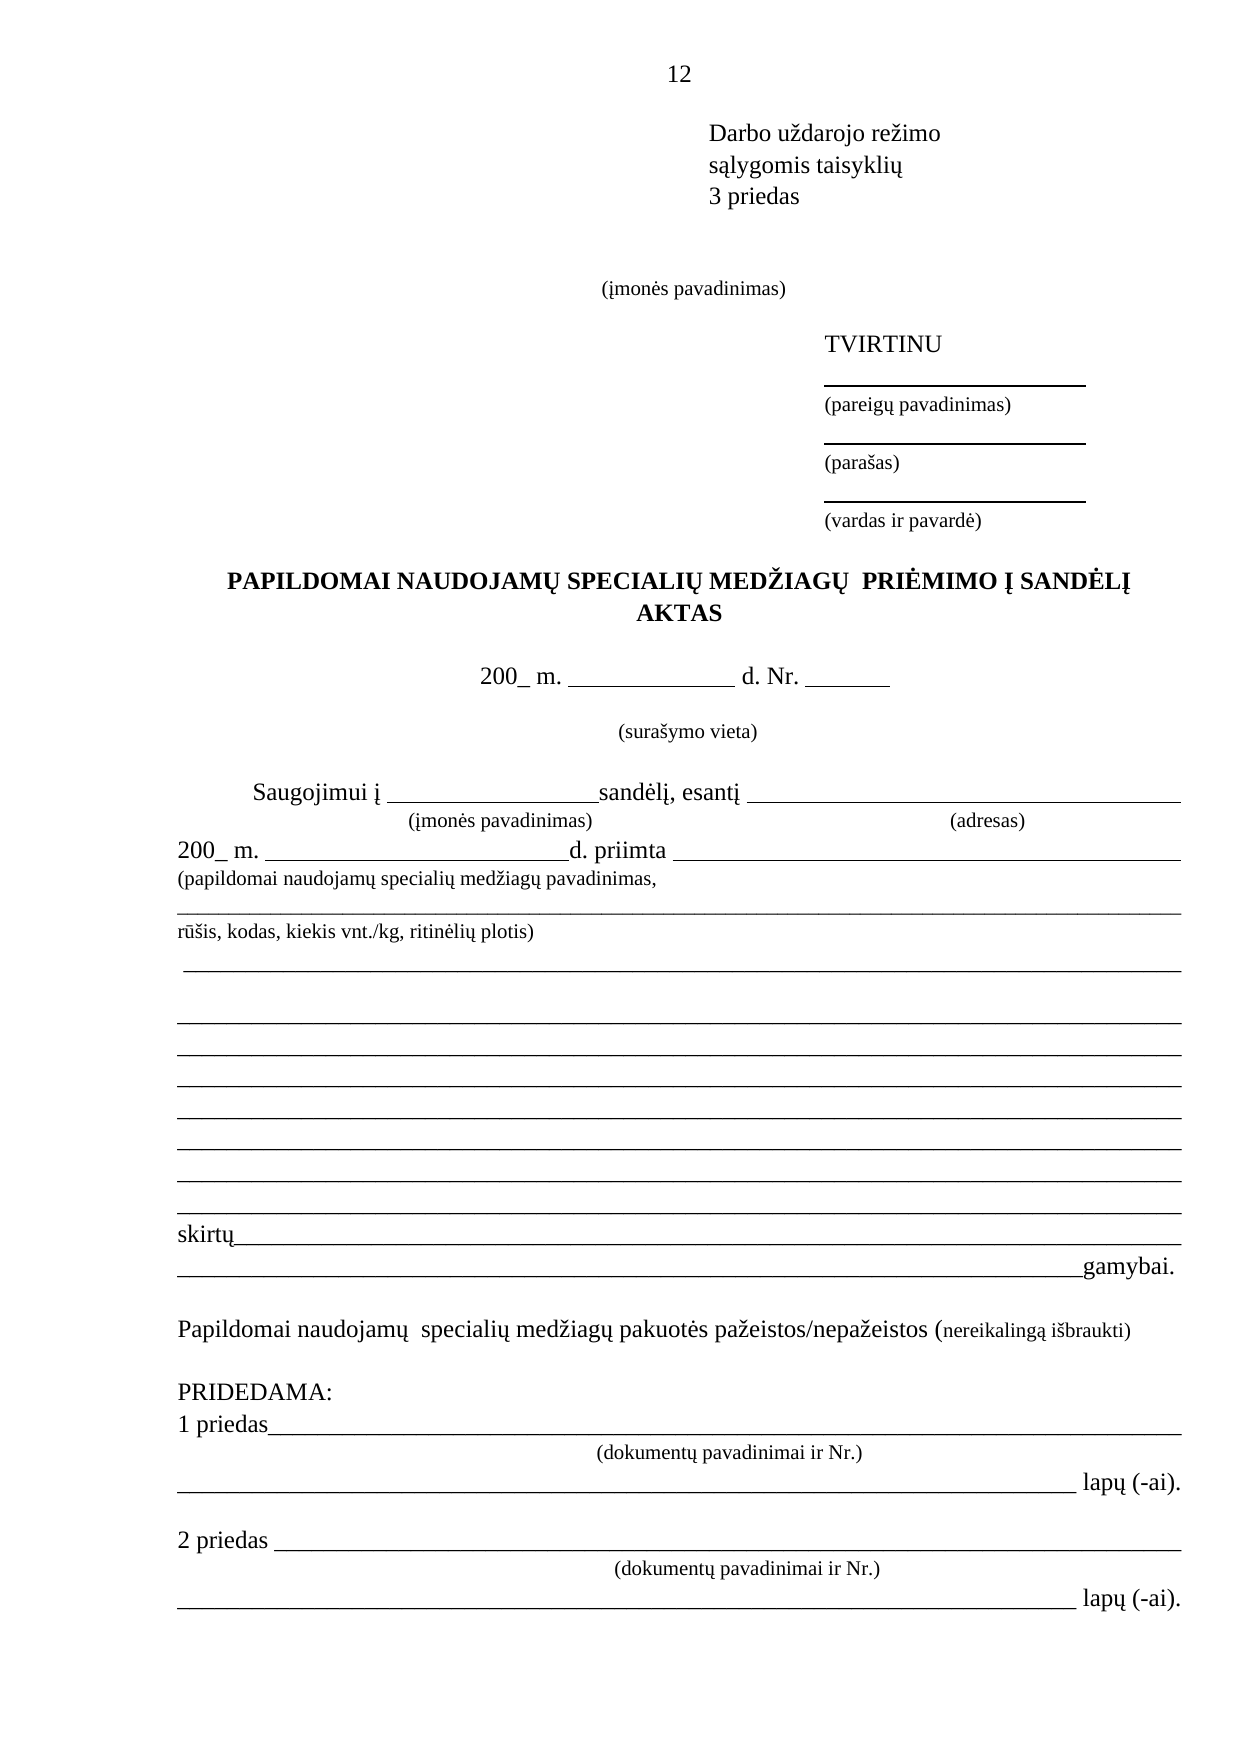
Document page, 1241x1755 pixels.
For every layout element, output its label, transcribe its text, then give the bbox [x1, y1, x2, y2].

text (pareigų pavadinimas) [177, 392, 1181, 416]
text 200_ m. d. priimta [177, 835, 1181, 863]
text 3 priedas [177, 181, 1181, 210]
text (įmonės pavadinimas) [177, 276, 1181, 300]
text skirtų [177, 1219, 1181, 1248]
text PAPILDOMAI NAUDOJAMŲ SPECIALIŲ MEDŽIAGŲ PRIĖMIMO Į SANDĖLĮ [177, 566, 1181, 595]
text (parašas) [177, 450, 1181, 474]
text (dokumentų pavadinimai ir Nr.) [177, 1556, 1181, 1580]
text rūšis, kodas, kiekis vnt./kg, ritinėlių plotis) [177, 919, 1181, 943]
text (papildomai naudojamų specialių medžiagų pavadinimas, [177, 866, 1181, 890]
text sąlygomis taisyklių [177, 150, 1181, 178]
text gamybai. [177, 1251, 1181, 1279]
text AKTAS [177, 598, 1181, 626]
text 2 priedas [177, 1525, 1181, 1553]
text lapų (-ai). [177, 1583, 1181, 1611]
text lapų (-ai). [177, 1467, 1181, 1495]
text 200_ m. d. Nr. [177, 661, 1181, 689]
text (vardas ir pavardė) [177, 508, 1181, 532]
text (įmonės pavadinimas) (adresas) [177, 808, 1181, 832]
text 1 priedas [177, 1409, 1181, 1437]
text Darbo uždarojo režimo [709, 118, 1181, 147]
text PRIDEDAMA: [177, 1377, 1181, 1406]
text (dokumentų pavadinimai ir Nr.) [177, 1440, 1181, 1464]
text (surašymo vieta) [177, 719, 1181, 743]
text TVIRTINU [177, 329, 1181, 358]
text Papildomai naudojamų specialių medžiagų pakuotės pažeistos/nepažeistos (nereikalingą išbraukti) [177, 1314, 1181, 1343]
text Saugojimui į sandėlį, esantį [177, 777, 1181, 806]
